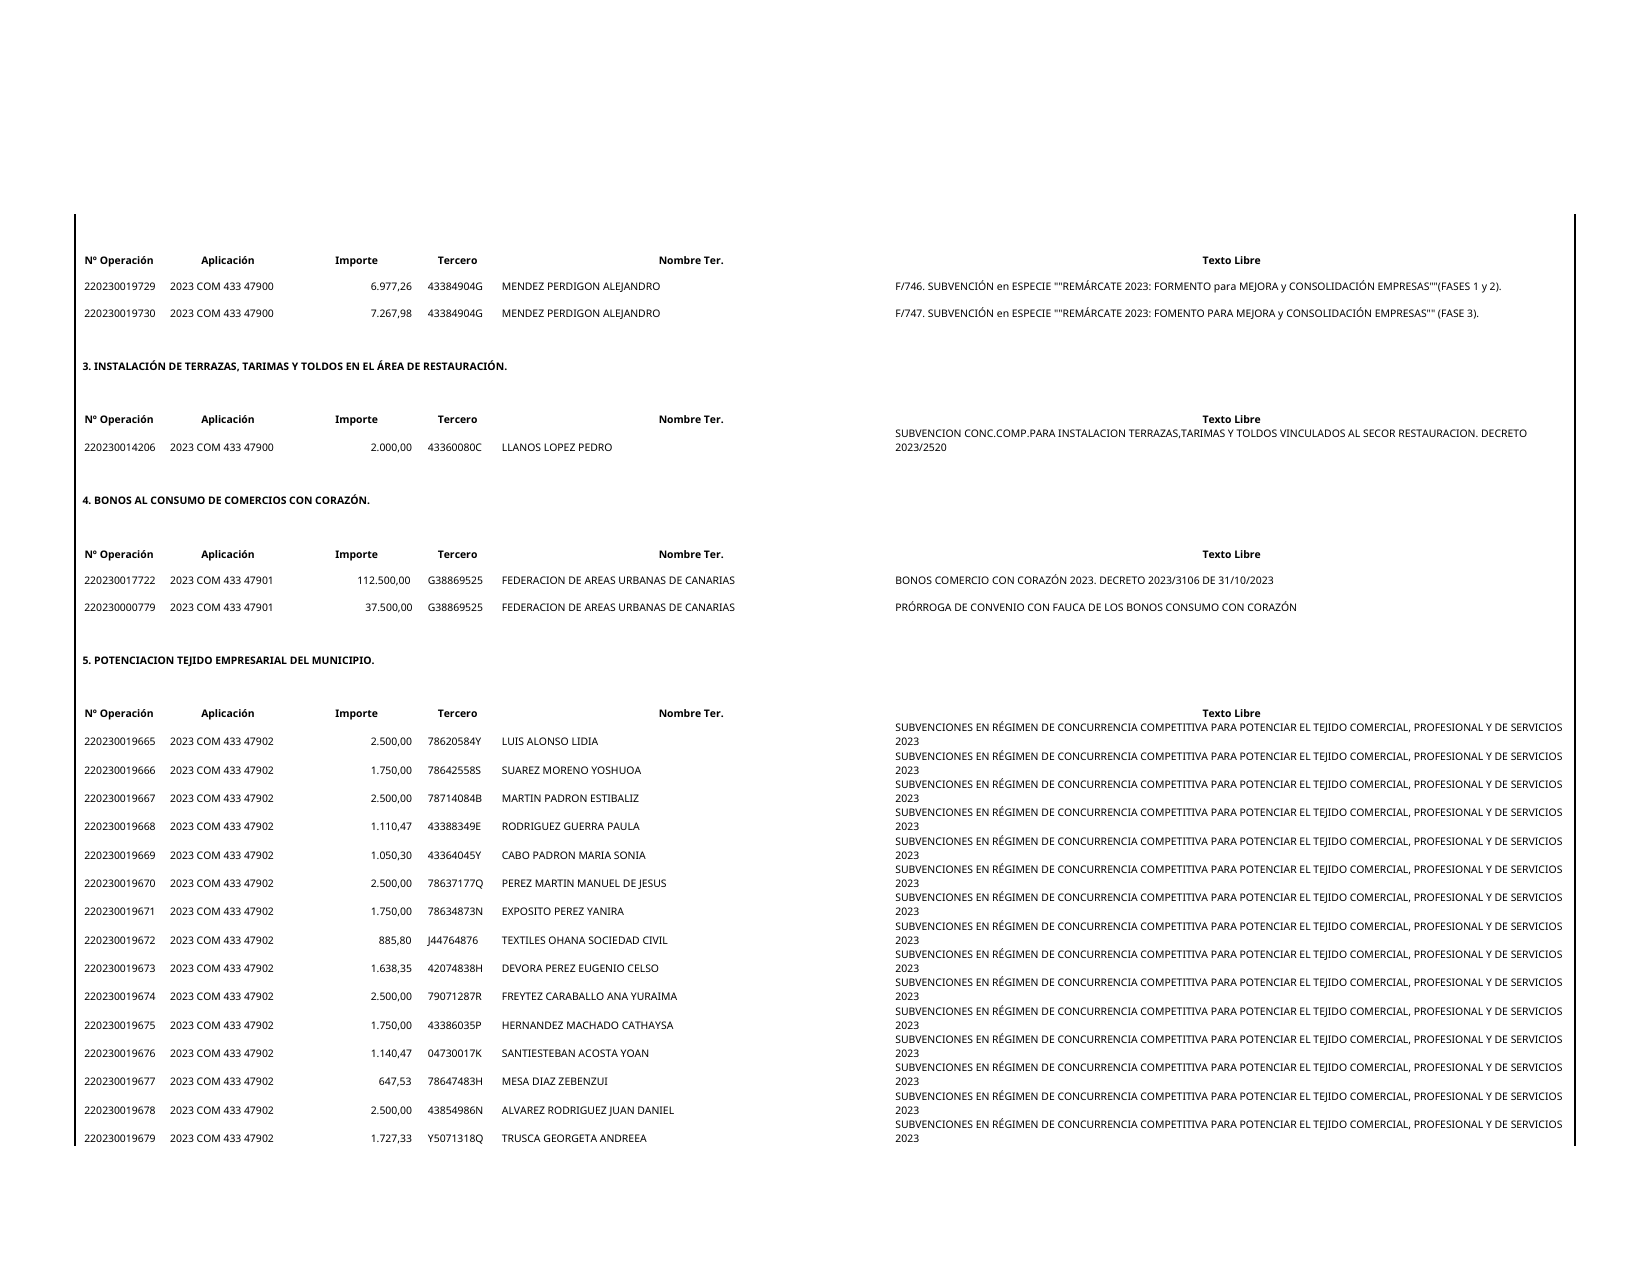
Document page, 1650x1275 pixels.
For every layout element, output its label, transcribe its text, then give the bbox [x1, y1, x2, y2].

table_cell 2023 COM 433 47902 [163, 919, 293, 947]
table_cell 4. BONOS AL CONSUMO DE COMERCIOS CON CORAZÓN. [76, 481, 420, 508]
table_cell Nombre Ter. [494, 400, 888, 427]
table_cell [888, 455, 1574, 481]
table_cell 78714084B [420, 777, 494, 806]
table_cell Texto Libre [888, 535, 1574, 561]
table_cell 2023 COM 433 47902 [163, 1089, 293, 1117]
table_cell MESA DIAZ ZEBENZUI [494, 1061, 888, 1089]
table_cell 220230019729 [76, 267, 163, 294]
table_cell MENDEZ PERDIGON ALEJANDRO [494, 267, 888, 294]
table_cell ALVAREZ RODRIGUEZ JUAN DANIEL [494, 1089, 888, 1117]
table_cell Nombre Ter. [494, 535, 888, 561]
table_cell PEREZ MARTIN MANUEL DE JESUS [494, 862, 888, 891]
table_cell MENDEZ PERDIGON ALEJANDRO [494, 294, 888, 320]
table_cell Y5071318Q [420, 1117, 494, 1146]
table_cell [76, 214, 163, 241]
table_cell Aplicación [163, 694, 293, 721]
table_cell 220230014206 [76, 427, 163, 455]
table_cell 78620584Y [420, 721, 494, 749]
table_cell BONOS COMERCIO CON CORAZÓN 2023. DECRETO 2023/3106 DE 31/10/2023 [888, 561, 1574, 588]
table_cell [76, 614, 163, 641]
table_cell TRUSCA GEORGETA ANDREEA [494, 1117, 888, 1146]
table_cell 37.500,00 [293, 588, 420, 614]
table_cell [293, 374, 420, 400]
table_cell F/747. SUBVENCIÓN en ESPECIE ""REMÁRCATE 2023: FOMENTO PARA MEJORA y CONSOLIDACIÓN EMPRESAS"" (FASE 3). [888, 294, 1574, 320]
table_cell [888, 508, 1574, 534]
table_cell 2023 COM 433 47902 [163, 947, 293, 976]
table_cell 42074838H [420, 947, 494, 976]
table_cell HERNANDEZ MACHADO CATHAYSA [494, 1004, 888, 1032]
table_cell 112.500,00 [293, 561, 420, 588]
table_cell FEDERACION DE AREAS URBANAS DE CANARIAS [494, 588, 888, 614]
table_cell 220230019672 [76, 919, 163, 947]
table_cell 2.500,00 [293, 862, 420, 891]
table_cell Importe [293, 694, 420, 721]
table_cell LUIS ALONSO LIDIA [494, 721, 888, 749]
table_cell SUAREZ MORENO YOSHUOA [494, 749, 888, 777]
table_cell [76, 668, 163, 694]
table_cell SUBVENCION CONC.COMP.PARA INSTALACION TERRAZAS,TARIMAS Y TOLDOS VINCULADOS AL SECOR RESTAURACION. DECRETO 2023/2520 [888, 427, 1574, 455]
table_cell G38869525 [420, 588, 494, 614]
table_cell [494, 481, 888, 508]
table_cell 220230019678 [76, 1089, 163, 1117]
table_cell 1.140,47 [293, 1032, 420, 1061]
table_cell LLANOS LOPEZ PEDRO [494, 427, 888, 455]
table_cell 220230019671 [76, 891, 163, 919]
table_cell 220230019674 [76, 976, 163, 1004]
table_cell [293, 508, 420, 534]
table_cell 43388349E [420, 806, 494, 834]
table_cell 220230019730 [76, 294, 163, 320]
table_cell [163, 668, 293, 694]
table_cell 1.638,35 [293, 947, 420, 976]
table_cell [420, 641, 494, 667]
table_cell [293, 214, 420, 241]
table_cell 43384904G [420, 294, 494, 320]
table_cell [888, 481, 1574, 508]
table_cell Tercero [420, 241, 494, 267]
table_cell 2023 COM 433 47902 [163, 749, 293, 777]
table_cell SUBVENCIONES EN RÉGIMEN DE CONCURRENCIA COMPETITIVA PARA POTENCIAR EL TEJIDO COMERCIAL, PROFESIONAL Y DE SERVICIOS 2023 [888, 976, 1574, 1004]
table_cell SUBVENCIONES EN RÉGIMEN DE CONCURRENCIA COMPETITIVA PARA POTENCIAR EL TEJIDO COMERCIAL, PROFESIONAL Y DE SERVICIOS 2023 [888, 1117, 1574, 1146]
table_cell PRÓRROGA DE CONVENIO CON FAUCA DE LOS BONOS CONSUMO CON CORAZÓN [888, 588, 1574, 614]
table_cell 2023 COM 433 47901 [163, 588, 293, 614]
table_cell [420, 481, 494, 508]
table_cell MARTIN PADRON ESTIBALIZ [494, 777, 888, 806]
table_cell [76, 455, 163, 481]
table_cell [163, 374, 293, 400]
table_cell [76, 508, 163, 534]
table_cell 2023 COM 433 47902 [163, 1117, 293, 1146]
table_cell [494, 320, 888, 347]
table_cell [494, 374, 888, 400]
table_cell Aplicación [163, 535, 293, 561]
table_cell 43854986N [420, 1089, 494, 1117]
table_cell 2023 COM 433 47902 [163, 1061, 293, 1089]
table_cell [163, 508, 293, 534]
table_cell SUBVENCIONES EN RÉGIMEN DE CONCURRENCIA COMPETITIVA PARA POTENCIAR EL TEJIDO COMERCIAL, PROFESIONAL Y DE SERVICIOS 2023 [888, 1061, 1574, 1089]
table_cell FREYTEZ CARABALLO ANA YURAIMA [494, 976, 888, 1004]
table_cell [76, 320, 163, 347]
table_cell 2023 COM 433 47900 [163, 427, 293, 455]
table_cell 5. POTENCIACION TEJIDO EMPRESARIAL DEL MUNICIPIO. [76, 641, 420, 667]
table_cell [293, 668, 420, 694]
table_cell [888, 668, 1574, 694]
table_cell Aplicación [163, 400, 293, 427]
table_cell [76, 374, 163, 400]
table_cell [494, 508, 888, 534]
table_cell [888, 320, 1574, 347]
table_cell SUBVENCIONES EN RÉGIMEN DE CONCURRENCIA COMPETITIVA PARA POTENCIAR EL TEJIDO COMERCIAL, PROFESIONAL Y DE SERVICIOS 2023 [888, 919, 1574, 947]
table_cell [888, 641, 1574, 667]
table_cell Aplicación [163, 241, 293, 267]
table_cell 2023 COM 433 47902 [163, 891, 293, 919]
table_cell G38869525 [420, 561, 494, 588]
table_cell 220230019669 [76, 834, 163, 862]
table_cell 220230019673 [76, 947, 163, 976]
table_cell FEDERACION DE AREAS URBANAS DE CANARIAS [494, 561, 888, 588]
table_cell SUBVENCIONES EN RÉGIMEN DE CONCURRENCIA COMPETITIVA PARA POTENCIAR EL TEJIDO COMERCIAL, PROFESIONAL Y DE SERVICIOS 2023 [888, 721, 1574, 749]
table_cell 220230019668 [76, 806, 163, 834]
table_cell [494, 455, 888, 481]
table_cell SUBVENCIONES EN RÉGIMEN DE CONCURRENCIA COMPETITIVA PARA POTENCIAR EL TEJIDO COMERCIAL, PROFESIONAL Y DE SERVICIOS 2023 [888, 749, 1574, 777]
table_cell 04730017K [420, 1032, 494, 1061]
table_cell 2023 COM 433 47902 [163, 721, 293, 749]
table_cell 3. INSTALACIÓN DE TERRAZAS, TARIMAS Y TOLDOS EN EL ÁREA DE RESTAURACIÓN. [76, 347, 888, 373]
table_cell [293, 614, 420, 641]
table_cell 2023 COM 433 47902 [163, 976, 293, 1004]
table_cell SUBVENCIONES EN RÉGIMEN DE CONCURRENCIA COMPETITIVA PARA POTENCIAR EL TEJIDO COMERCIAL, PROFESIONAL Y DE SERVICIOS 2023 [888, 891, 1574, 919]
table_cell SUBVENCIONES EN RÉGIMEN DE CONCURRENCIA COMPETITIVA PARA POTENCIAR EL TEJIDO COMERCIAL, PROFESIONAL Y DE SERVICIOS 2023 [888, 777, 1574, 806]
table_cell 43360080C [420, 427, 494, 455]
table_cell 2023 COM 433 47902 [163, 862, 293, 891]
table_cell [163, 614, 293, 641]
table_cell 220230019670 [76, 862, 163, 891]
table_cell 2.500,00 [293, 721, 420, 749]
table_cell 1.750,00 [293, 749, 420, 777]
table_cell Nº Operación [76, 535, 163, 561]
table_cell Nº Operación [76, 400, 163, 427]
table_cell 220230019667 [76, 777, 163, 806]
table_cell SANTIESTEBAN ACOSTA YOAN [494, 1032, 888, 1061]
table_cell 885,80 [293, 919, 420, 947]
table_cell EXPOSITO PEREZ YANIRA [494, 891, 888, 919]
table_cell Nº Operación [76, 694, 163, 721]
table_cell 220230019676 [76, 1032, 163, 1061]
table_cell 2023 COM 433 47902 [163, 1004, 293, 1032]
table_cell Texto Libre [888, 400, 1574, 427]
table_cell [163, 320, 293, 347]
table_cell SUBVENCIONES EN RÉGIMEN DE CONCURRENCIA COMPETITIVA PARA POTENCIAR EL TEJIDO COMERCIAL, PROFESIONAL Y DE SERVICIOS 2023 [888, 1004, 1574, 1032]
table_cell Texto Libre [888, 694, 1574, 721]
table_cell SUBVENCIONES EN RÉGIMEN DE CONCURRENCIA COMPETITIVA PARA POTENCIAR EL TEJIDO COMERCIAL, PROFESIONAL Y DE SERVICIOS 2023 [888, 862, 1574, 891]
table_cell RODRIGUEZ GUERRA PAULA [494, 806, 888, 834]
table_cell Tercero [420, 400, 494, 427]
table_cell Texto Libre [888, 241, 1574, 267]
table_cell 2023 COM 433 47901 [163, 561, 293, 588]
table_cell SUBVENCIONES EN RÉGIMEN DE CONCURRENCIA COMPETITIVA PARA POTENCIAR EL TEJIDO COMERCIAL, PROFESIONAL Y DE SERVICIOS 2023 [888, 1032, 1574, 1061]
table_cell 220230019675 [76, 1004, 163, 1032]
table_cell [293, 455, 420, 481]
table_cell 2023 COM 433 47902 [163, 806, 293, 834]
table_cell SUBVENCIONES EN RÉGIMEN DE CONCURRENCIA COMPETITIVA PARA POTENCIAR EL TEJIDO COMERCIAL, PROFESIONAL Y DE SERVICIOS 2023 [888, 834, 1574, 862]
table_cell 220230017722 [76, 561, 163, 588]
table_cell 1.750,00 [293, 891, 420, 919]
table_cell [888, 347, 1574, 373]
table_cell Tercero [420, 694, 494, 721]
table_cell TEXTILES OHANA SOCIEDAD CIVIL [494, 919, 888, 947]
table_cell 2023 COM 433 47902 [163, 777, 293, 806]
table_cell 1.050,30 [293, 834, 420, 862]
table_cell 2023 COM 433 47900 [163, 294, 293, 320]
table_cell Tercero [420, 535, 494, 561]
table_cell 7.267,98 [293, 294, 420, 320]
table_cell [888, 214, 1574, 241]
table_cell 43386035P [420, 1004, 494, 1032]
table_cell 220230019666 [76, 749, 163, 777]
table_cell [494, 668, 888, 694]
table_cell DEVORA PEREZ EUGENIO CELSO [494, 947, 888, 976]
table_cell 1.750,00 [293, 1004, 420, 1032]
table_cell 43364045Y [420, 834, 494, 862]
table_cell F/746. SUBVENCIÓN en ESPECIE ""REMÁRCATE 2023: FORMENTO para MEJORA y CONSOLIDACIÓN EMPRESAS""(FASES 1 y 2). [888, 267, 1574, 294]
table_cell 79071287R [420, 976, 494, 1004]
table_cell 6.977,26 [293, 267, 420, 294]
table_cell [888, 374, 1574, 400]
table_cell [420, 214, 494, 241]
table_cell 220230019679 [76, 1117, 163, 1146]
table_cell 220230000779 [76, 588, 163, 614]
table_cell [420, 614, 494, 641]
table_cell Importe [293, 535, 420, 561]
table_cell Nombre Ter. [494, 694, 888, 721]
table_cell 1.727,33 [293, 1117, 420, 1146]
table_cell Importe [293, 241, 420, 267]
table_cell [888, 614, 1574, 641]
table_cell [494, 614, 888, 641]
table_cell [420, 668, 494, 694]
table_cell Importe [293, 400, 420, 427]
table_cell 2023 COM 433 47900 [163, 267, 293, 294]
table_cell [494, 641, 888, 667]
table_cell 2023 COM 433 47902 [163, 834, 293, 862]
table_cell SUBVENCIONES EN RÉGIMEN DE CONCURRENCIA COMPETITIVA PARA POTENCIAR EL TEJIDO COMERCIAL, PROFESIONAL Y DE SERVICIOS 2023 [888, 947, 1574, 976]
table_cell [293, 320, 420, 347]
table_cell 78634873N [420, 891, 494, 919]
table_cell 220230019665 [76, 721, 163, 749]
table_cell [163, 455, 293, 481]
table_cell [420, 455, 494, 481]
table_cell J44764876 [420, 919, 494, 947]
table_cell [420, 508, 494, 534]
table_cell SUBVENCIONES EN RÉGIMEN DE CONCURRENCIA COMPETITIVA PARA POTENCIAR EL TEJIDO COMERCIAL, PROFESIONAL Y DE SERVICIOS 2023 [888, 806, 1574, 834]
table_cell [420, 320, 494, 347]
table_cell 2.500,00 [293, 777, 420, 806]
table_cell [163, 214, 293, 241]
table_cell 78637177Q [420, 862, 494, 891]
table_cell 647,53 [293, 1061, 420, 1089]
table_cell 78642558S [420, 749, 494, 777]
table_cell 220230019677 [76, 1061, 163, 1089]
table_cell [494, 214, 888, 241]
table_cell [420, 374, 494, 400]
table_cell SUBVENCIONES EN RÉGIMEN DE CONCURRENCIA COMPETITIVA PARA POTENCIAR EL TEJIDO COMERCIAL, PROFESIONAL Y DE SERVICIOS 2023 [888, 1089, 1574, 1117]
table_cell 43384904G [420, 267, 494, 294]
table_cell Nº Operación [76, 241, 163, 267]
table_cell 78647483H [420, 1061, 494, 1089]
table_cell CABO PADRON MARIA SONIA [494, 834, 888, 862]
table_cell 2.500,00 [293, 1089, 420, 1117]
table_cell 2.500,00 [293, 976, 420, 1004]
table_cell 2023 COM 433 47902 [163, 1032, 293, 1061]
table_cell Nombre Ter. [494, 241, 888, 267]
table_cell 1.110,47 [293, 806, 420, 834]
table_cell 2.000,00 [293, 427, 420, 455]
